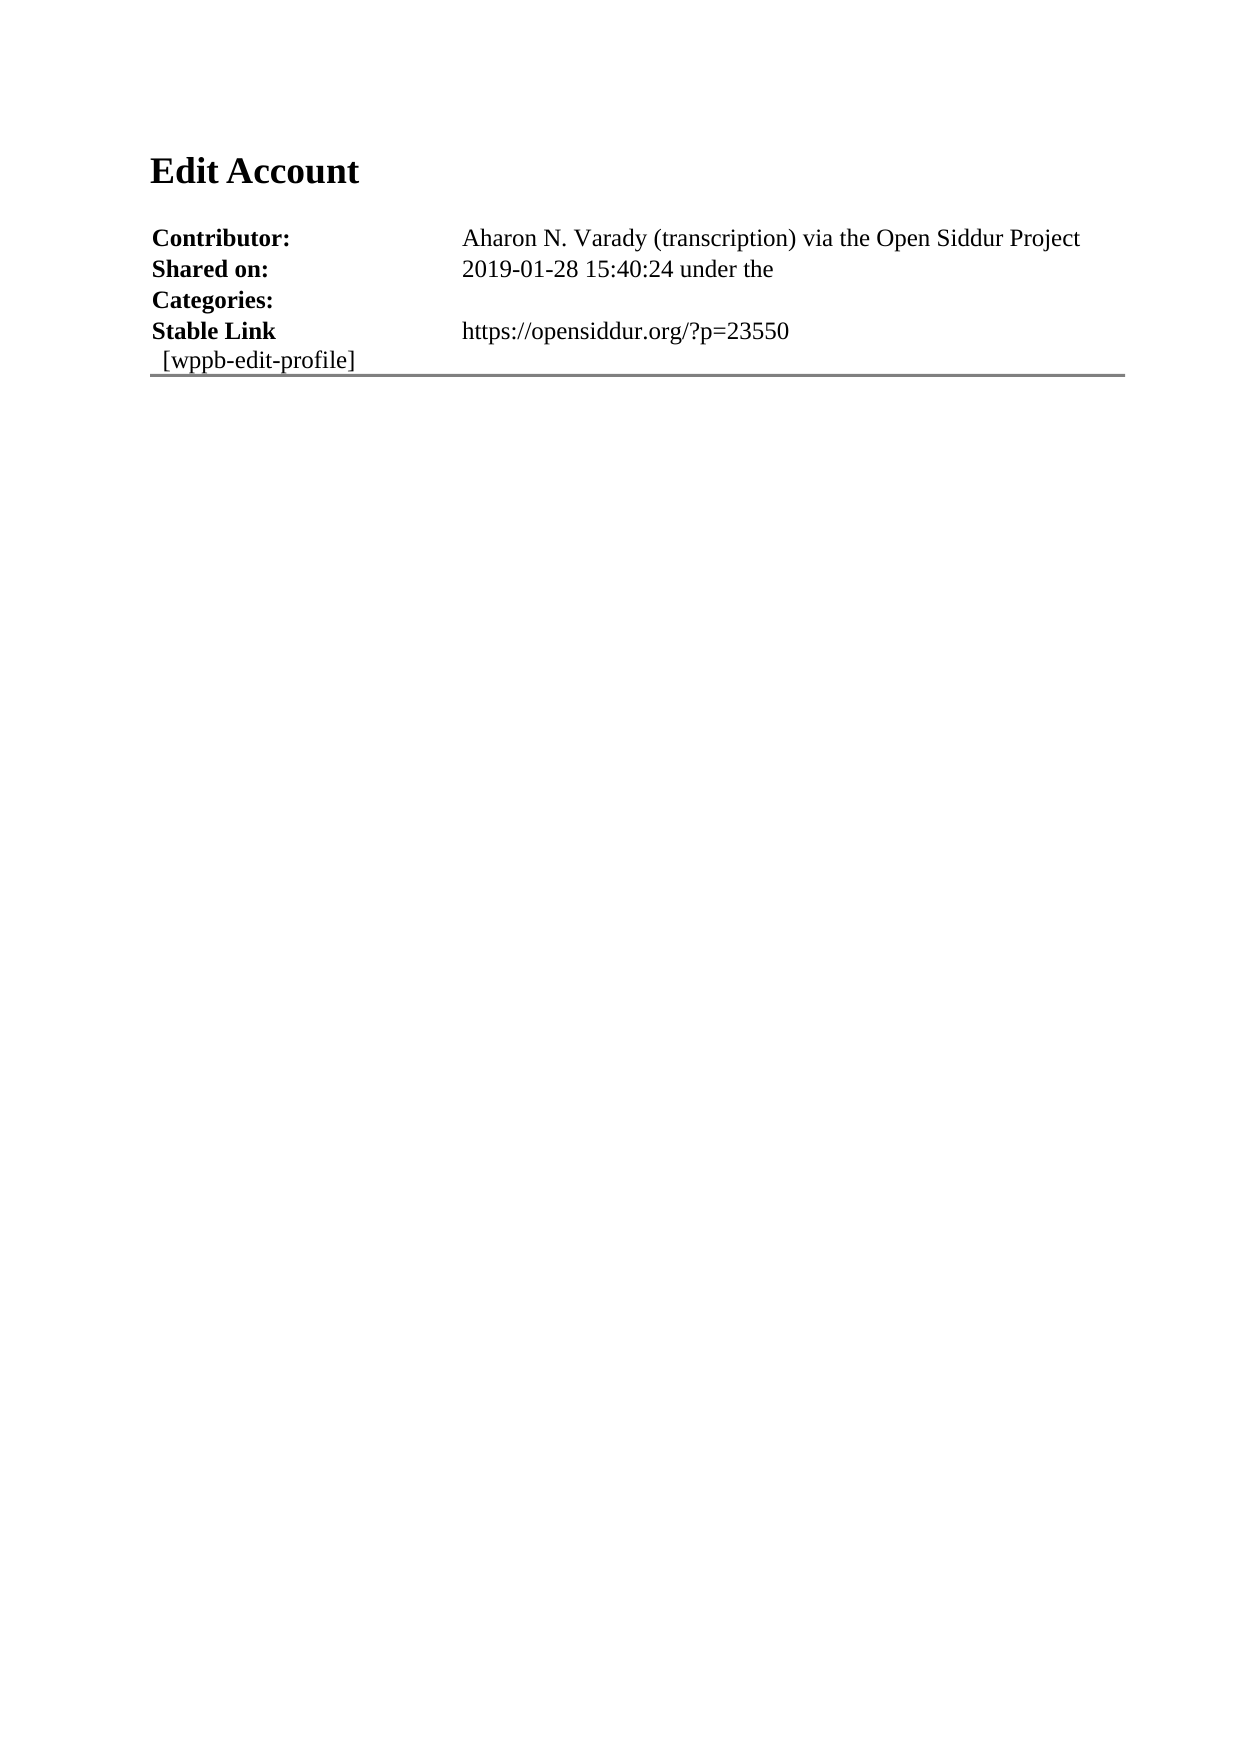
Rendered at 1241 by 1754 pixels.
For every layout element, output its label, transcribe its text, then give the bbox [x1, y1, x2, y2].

text [wppb-edit-profile] [150, 346, 1090, 373]
table_header Contributor: [150, 223, 460, 253]
subtitle Edit Account [150, 150, 1090, 192]
table_cell Shared on: [150, 254, 460, 284]
table_cell [460, 284, 1090, 315]
table_cell Stable Link [150, 315, 460, 346]
table_cell Categories: [150, 284, 460, 315]
table_cell https://opensiddur.org/?p=23550 [460, 315, 1090, 346]
table_cell 2019-01-28 15:40:24 under the [460, 254, 1090, 284]
table_header Aharon N. Varady (transcription) via the Open Siddur Project [460, 223, 1090, 253]
text [150, 377, 1090, 401]
